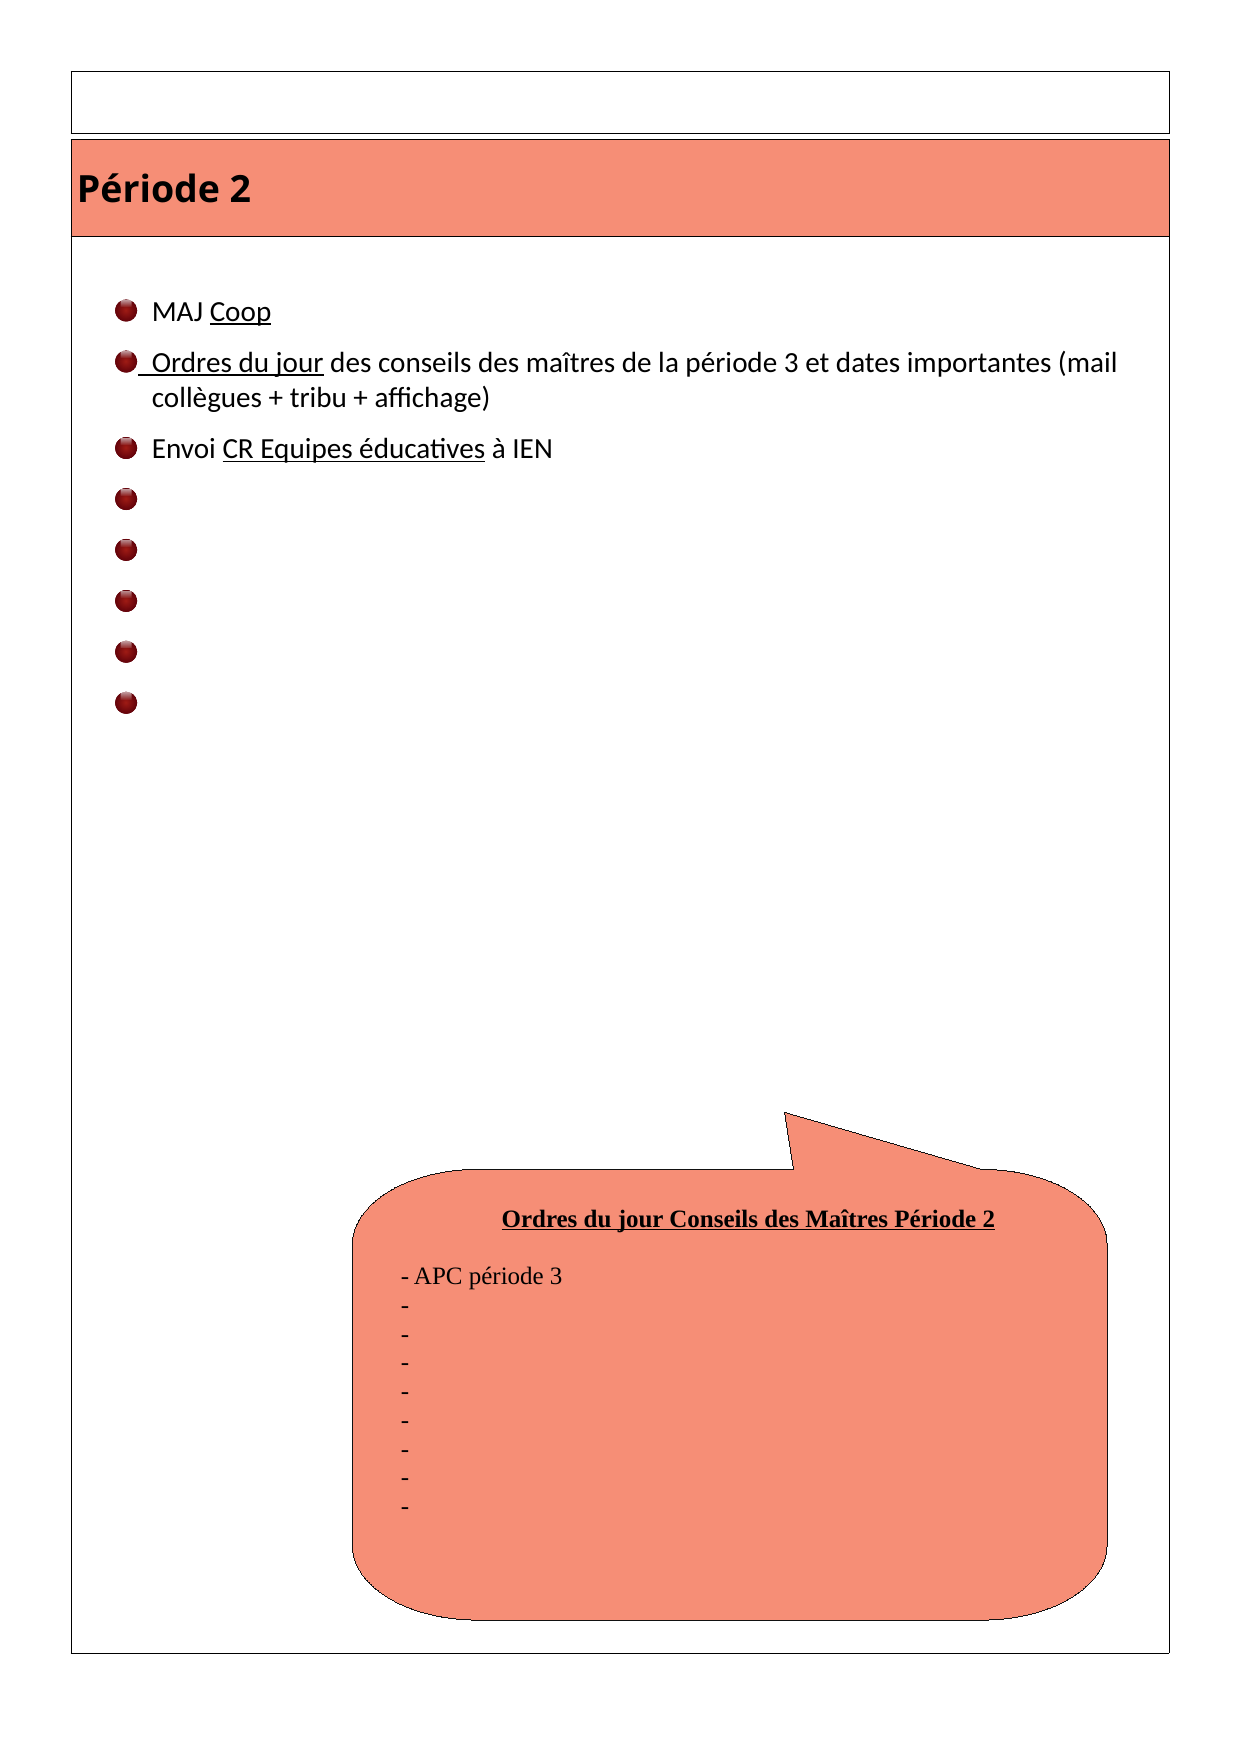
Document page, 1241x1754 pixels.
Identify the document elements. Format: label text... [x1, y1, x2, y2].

table_header Période 2 [72, 140, 1169, 236]
table_cell MAJ Coop Ordres du jour des conseils des maîtres de la période 3 et dates importantes (mail collègues + tribu + affichage) Envoi CR Equipes éducatives à IEN [72, 237, 1169, 1652]
table_cell Ordres du jour des conseils des maîtres de la période 1 et dates importantes (mail collègues + tribu + affichage) CR d’activités de la coop année précédente + adhésion OCCE nouvelle année MAJ de Ondes : fiches de renseignements des élèves Gestion des PAI : distribution aux familles concernées des docs à remplir, organisation du rangement des PAI, fiche récap avec photos pour affichage et malles PPMS MAJ des groupes d’adresses mails par classe sur Thunderbird et le Webmail Envoi tableau prévisionnel des 108h à l’IEN Commandes : vérifier le budget / faire les commandes de septembre Élèves à Besoins Particuliers : organiser la synthèse avec la psychologue scolaire, mettre à jour les dossiers, planifier les équipes éducatives, etc MAJ de l’affichage des numéros utiles Organiser le 1er exercice de sécurité + compléter bilan sur Arena Vérifier le matériel de pharmacie et commande si besoin Organiser l’élection des parents d’élèves (9/10) : - organiser réunion de préparation - afficher la liste des candidatures - imprimer les étiquettes + bulletins de vote + docs explicatifs - organiser la mise sous pli - imprimer les listes électorales - imprimer et afficher les résultats Contacter le photographe scolaire : date, tarifs Réservations spectacles, sorties, etc Préparer 1er conseil d’école : actualisation du Règlement Intérieur, bilan des travaux réalisés et à faire Envoi invitations Conseil École (parents élus, collègues, IEN, mairie, DDEN, psychologue scolaire, AVS, directrice CLAE) Envoi CR Conseil École (parents élus, collègues, IEN, mairie, DDEN, directrice CLAE) + affichage et diffusion à tous les parents (mail) Ordres du jour des conseils des maîtres de la période 2 et dates importantes (mail collègues + tribu + affichage) [72, 72, 1169, 133]
